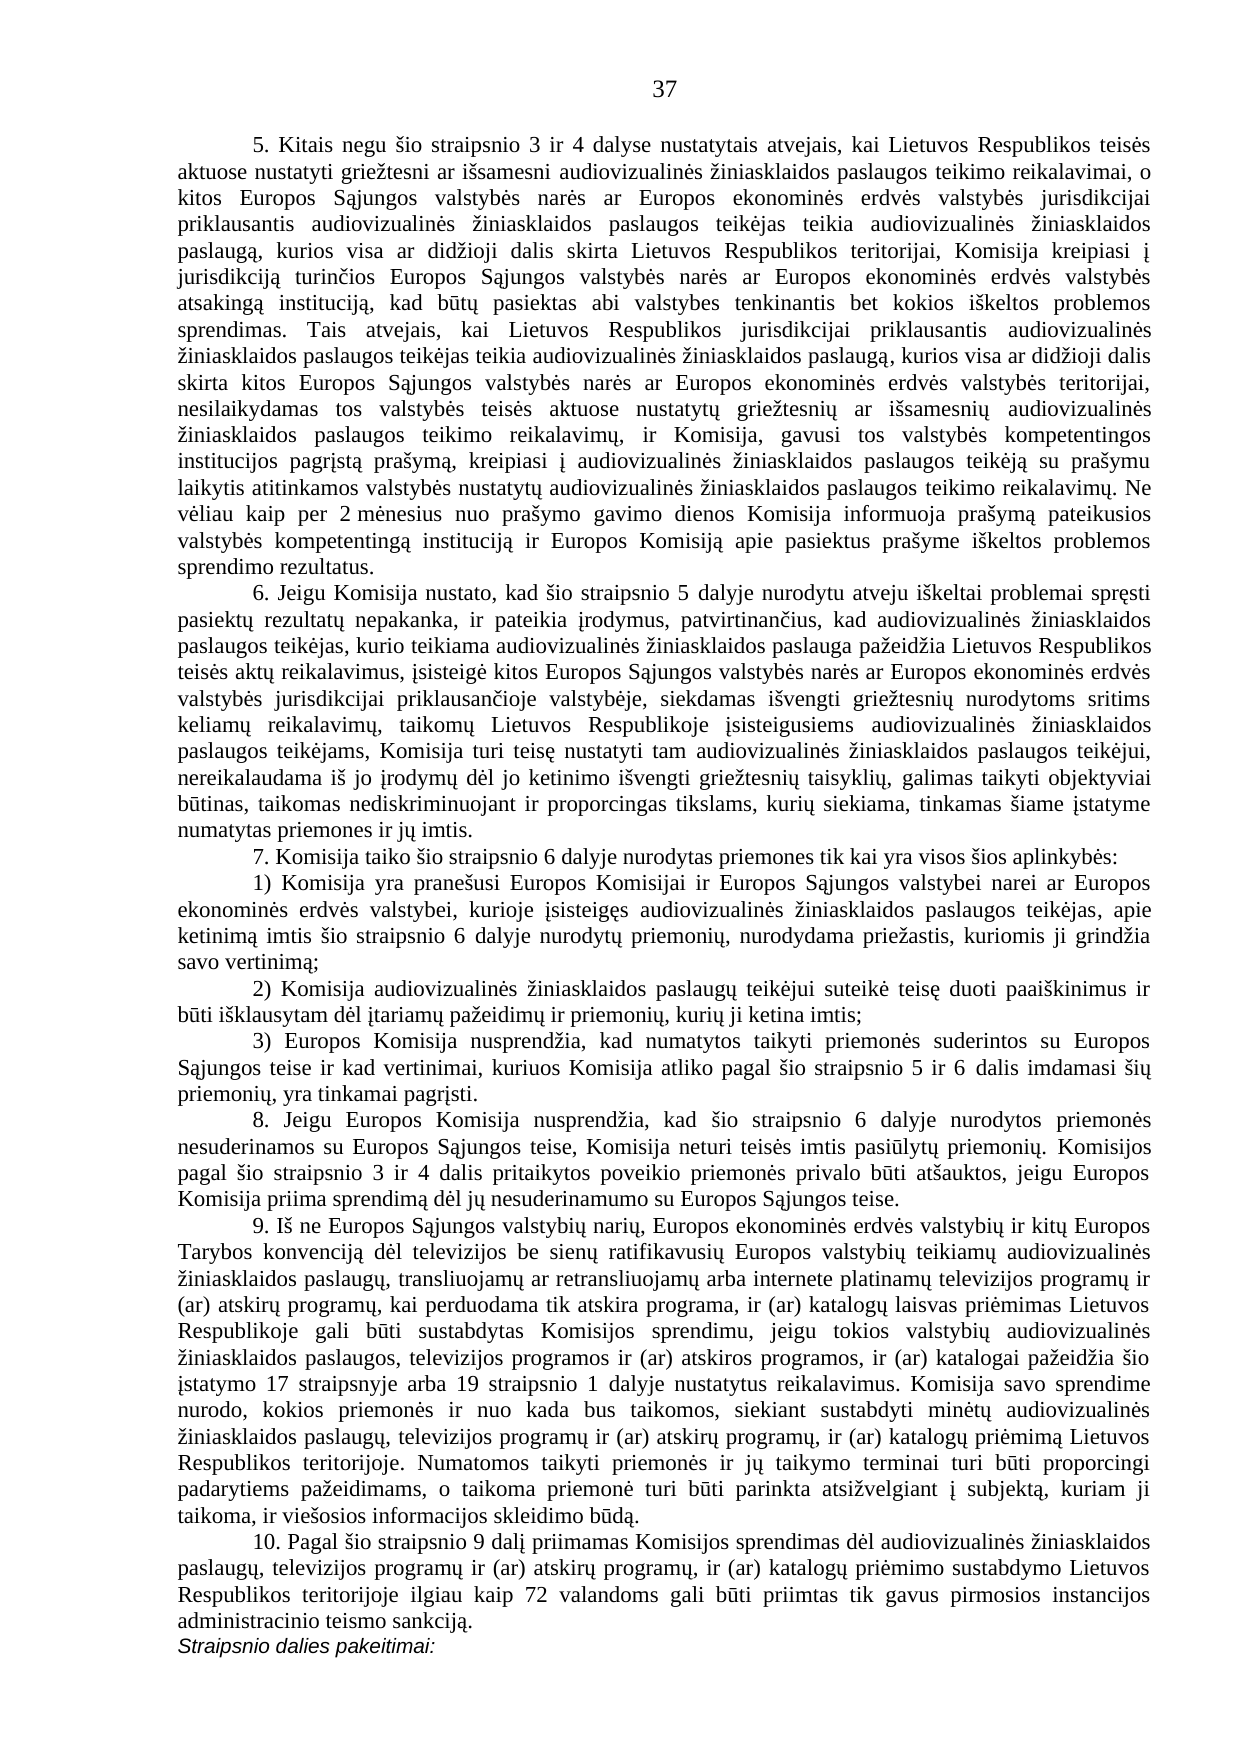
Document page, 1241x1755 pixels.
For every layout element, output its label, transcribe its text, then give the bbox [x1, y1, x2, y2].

text 8. Jeigu Europos Komisija nusprendžia, kad šio straipsnio 6 dalyje nurodytos priemonės nesuderinamos su Europos Sąjungos teise, Komisija neturi teisės imtis pasiūlytų priemonių. Komisijos pagal šio straipsnio 3 ir 4 dalis pritaikytos poveikio priemonės privalo būti atšauktos, jeigu Europos Komisija priima sprendimą dėl jų nesuderinamumo su Europos Sąjungos teise. [177, 1106, 1152, 1212]
text Straipsnio dalies pakeitimai: [177, 1633, 1152, 1657]
text 10. Pagal šio straipsnio 9 dalį priimamas Komisijos sprendimas dėl audiovizualinės žiniasklaidos paslaugų, televizijos programų ir (ar) atskirų programų, ir (ar) katalogų priėmimo sustabdymo Lietuvos Respublikos teritorijoje ilgiau kaip 72 valandoms gali būti priimtas tik gavus pirmosios instancijos administracinio teismo sankciją. [177, 1528, 1152, 1633]
text 3) Europos Komisija nusprendžia, kad numatytos taikyti priemonės suderintos su Europos Sąjungos teise ir kad vertinimai, kuriuos Komisija atliko pagal šio straipsnio 5 ir 6 dalis imdamasi šių priemonių, yra tinkamai pagrįsti. [177, 1027, 1152, 1106]
text 7. Komisija taiko šio straipsnio 6 dalyje nurodytas priemones tik kai yra visos šios aplinkybės: [177, 843, 1152, 869]
text 1) Komisija yra pranešusi Europos Komisijai ir Europos Sąjungos valstybei narei ar Europos ekonominės erdvės valstybei, kurioje įsisteigęs audiovizualinės žiniasklaidos paslaugos teikėjas, apie ketinimą imtis šio straipsnio 6 dalyje nurodytų priemonių, nurodydama priežastis, kuriomis ji grindžia savo vertinimą; [177, 869, 1152, 975]
text 5. Kitais negu šio straipsnio 3 ir 4 dalyse nustatytais atvejais, kai Lietuvos Respublikos teisės aktuose nustatyti griežtesni ar išsamesni audiovizualinės žiniasklaidos paslaugos teikimo reikalavimai, o kitos Europos Sąjungos valstybės narės ar Europos ekonominės erdvės valstybės jurisdikcijai priklausantis audiovizualinės žiniasklaidos paslaugos teikėjas teikia audiovizualinės žiniasklaidos paslaugą, kurios visa ar didžioji dalis skirta Lietuvos Respublikos teritorijai, Komisija kreipiasi į jurisdikciją turinčios Europos Sąjungos valstybės narės ar Europos ekonominės erdvės valstybės atsakingą instituciją, kad būtų pasiektas abi valstybes tenkinantis bet kokios iškeltos problemos sprendimas. Tais atvejais, kai Lietuvos Respublikos jurisdikcijai priklausantis audiovizualinės žiniasklaidos paslaugos teikėjas teikia audiovizualinės žiniasklaidos paslaugą, kurios visa ar didžioji dalis skirta kitos Europos Sąjungos valstybės narės ar Europos ekonominės erdvės valstybės teritorijai, nesilaikydamas tos valstybės teisės aktuose nustatytų griežtesnių ar išsamesnių audiovizualinės žiniasklaidos paslaugos teikimo reikalavimų, ir Komisija, gavusi tos valstybės kompetentingos institucijos pagrįstą prašymą, kreipiasi į audiovizualinės žiniasklaidos paslaugos teikėją su prašymu laikytis atitinkamos valstybės nustatytų audiovizualinės žiniasklaidos paslaugos teikimo reikalavimų. Ne vėliau kaip per 2 mėnesius nuo prašymo gavimo dienos Komisija informuoja prašymą pateikusios valstybės kompetentingą instituciją ir Europos Komisiją apie pasiektus prašyme iškeltos problemos sprendimo rezultatus. [177, 131, 1152, 579]
text 9. Iš ne Europos Sąjungos valstybių narių, Europos ekonominės erdvės valstybių ir kitų Europos Tarybos konvenciją dėl televizijos be sienų ratifikavusių Europos valstybių teikiamų audiovizualinės žiniasklaidos paslaugų, transliuojamų ar retransliuojamų arba internete platinamų televizijos programų ir (ar) atskirų programų, kai perduodama tik atskira programa, ir (ar) katalogų laisvas priėmimas Lietuvos Respublikoje gali būti sustabdytas Komisijos sprendimu, jeigu tokios valstybių audiovizualinės žiniasklaidos paslaugos, televizijos programos ir (ar) atskiros programos, ir (ar) katalogai pažeidžia šio įstatymo 17 straipsnyje arba 19 straipsnio 1 dalyje nustatytus reikalavimus. Komisija savo sprendime nurodo, kokios priemonės ir nuo kada bus taikomos, siekiant sustabdyti minėtų audiovizualinės žiniasklaidos paslaugų, televizijos programų ir (ar) atskirų programų, ir (ar) katalogų priėmimą Lietuvos Respublikos teritorijoje. Numatomos taikyti priemonės ir jų taikymo terminai turi būti proporcingi padarytiems pažeidimams, o taikoma priemonė turi būti parinkta atsižvelgiant į subjektą, kuriam ji taikoma, ir viešosios informacijos skleidimo būdą. [177, 1212, 1152, 1528]
text 2) Komisija audiovizualinės žiniasklaidos paslaugų teikėjui suteikė teisę duoti paaiškinimus ir būti išklausytam dėl įtariamų pažeidimų ir priemonių, kurių ji ketina imtis; [177, 975, 1152, 1027]
text 6. Jeigu Komisija nustato, kad šio straipsnio 5 dalyje nurodytu atveju iškeltai problemai spręsti pasiektų rezultatų nepakanka, ir pateikia įrodymus, patvirtinančius, kad audiovizualinės žiniasklaidos paslaugos teikėjas, kurio teikiama audiovizualinės žiniasklaidos paslauga pažeidžia Lietuvos Respublikos teisės aktų reikalavimus, įsisteigė kitos Europos Sąjungos valstybės narės ar Europos ekonominės erdvės valstybės jurisdikcijai priklausančioje valstybėje, siekdamas išvengti griežtesnių nurodytoms sritims keliamų reikalavimų, taikomų Lietuvos Respublikoje įsisteigusiems audiovizualinės žiniasklaidos paslaugos teikėjams, Komisija turi teisę nustatyti tam audiovizualinės žiniasklaidos paslaugos teikėjui, nereikalaudama iš jo įrodymų dėl jo ketinimo išvengti griežtesnių taisyklių, galimas taikyti objektyviai būtinas, taikomas nediskriminuojant ir proporcingas tikslams, kurių siekiama, tinkamas šiame įstatyme numatytas priemones ir jų imtis. [177, 579, 1152, 843]
